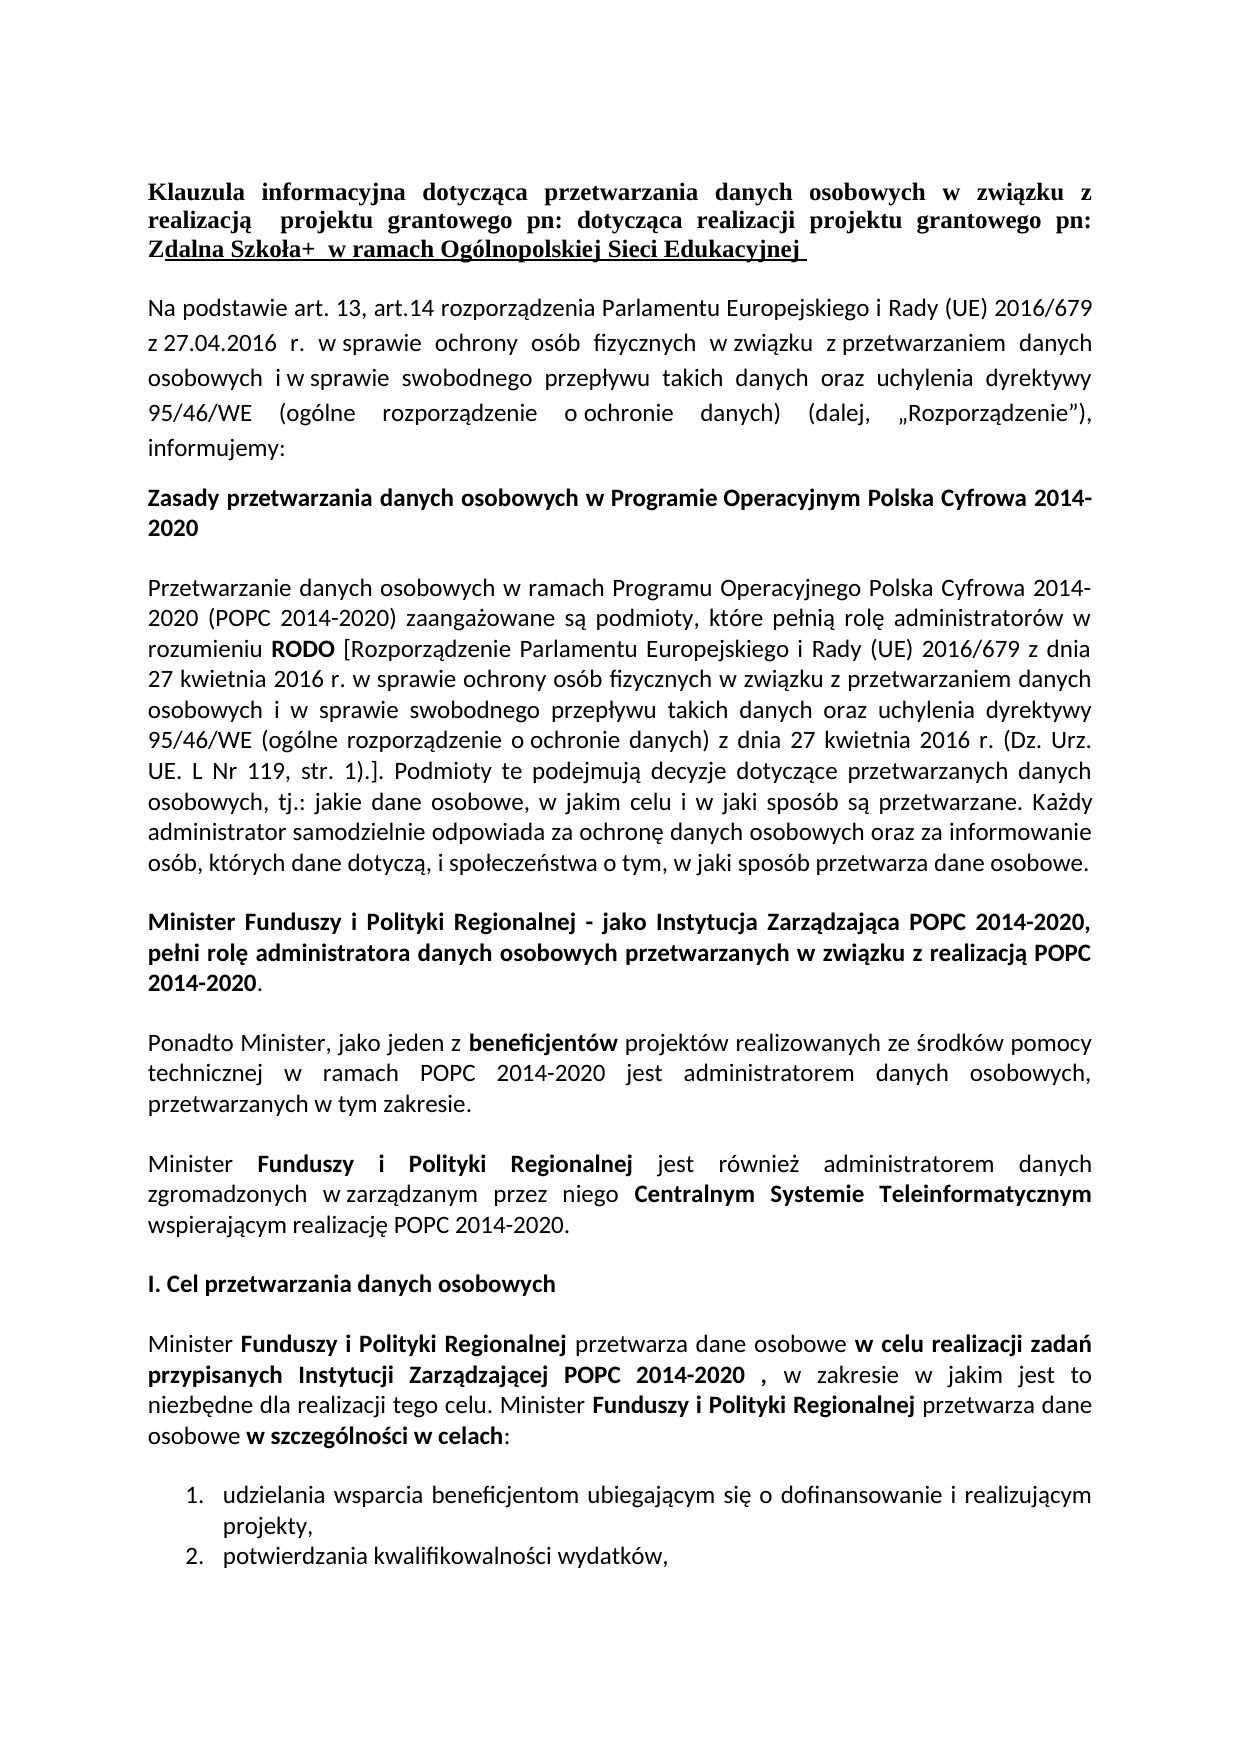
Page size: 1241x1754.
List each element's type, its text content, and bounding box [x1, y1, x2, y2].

text Minister Funduszy i Polityki Regionalnej przetwarza dane osobowe w celu realizacji zadań przypisanych Instytucji Zarządzającej POPC 2014-2020 , w zakresie w jakim jest to niezbędne dla realizacji tego celu. Minister Funduszy i Polityki Regionalnej przetwarza dane osobowe w szczególności w celach: [148, 1328, 1093, 1450]
text Przetwarzanie danych osobowych w ramach Programu Operacyjnego Polska Cyfrowa 2014-2020 (POPC 2014-2020) zaangażowane są podmioty, które pełnią rolę administratorów w rozumieniu RODO [Rozporządzenie Parlamentu Europejskiego i Rady (UE) 2016/679 z dnia 27 kwietnia 2016 r. w sprawie ochrony osób fizycznych w związku z przetwarzaniem danych osobowych i w sprawie swobodnego przepływu takich danych oraz uchylenia dyrektywy 95/46/WE (ogólne rozporządzenie o ochronie danych) z dnia 27 kwietnia 2016 r. (Dz. Urz. UE. L Nr 119, str. 1).]. Podmioty te podejmują decyzje dotyczące przetwarzanych danych osobowych, tj.: jakie dane osobowe, w jakim celu i w jaki sposób są przetwarzane. Każdy administrator samodzielnie odpowiada za ochronę danych osobowych oraz za informowanie osób, których dane dotyczą, i społeczeństwa o tym, w jaki sposób przetwarza dane osobowe. [148, 572, 1093, 877]
subtitle Klauzula informacyjna dotycząca przetwarzania danych osobowych w związku z realizacją projektu grantowego pn: dotycząca realizacji projektu grantowego pn: Zdalna Szkoła+ w ramach Ogólnopolskiej Sieci Edukacyjnej [148, 177, 1093, 263]
text Ponadto Minister, jako jeden z beneficjentów projektów realizowanych ze środków pomocy technicznej w ramach POPC 2014-2020 jest administratorem danych osobowych, przetwarzanych w tym zakresie. [148, 1027, 1093, 1119]
text Minister Funduszy i Polityki Regionalnej - jako Instytucja Zarządzająca POPC 2014-2020, pełni rolę administratora danych osobowych przetwarzanych w związku z realizacją POPC 2014-2020. [148, 906, 1093, 998]
text Minister Funduszy i Polityki Regionalnej jest również administratorem danych zgromadzonych w zarządzanym przez niego Centralnym Systemie Teleinformatycznym wspierającym realizację POPC 2014-2020. [148, 1148, 1093, 1239]
list potwierdzania kwalifikowalności wydatków, [185, 1541, 1093, 1571]
text Na podstawie art. 13, art.14 rozporządzenia Parlamentu Europejskiego i Rady (UE) 2016/679 z 27.04.2016 r. w sprawie ochrony osób fizycznych w związku z przetwarzaniem danych osobowych i w sprawie swobodnego przepływu takich danych oraz uchylenia dyrektywy 95/46/WE (ogólne rozporządzenie o ochronie danych) (dalej, „Rozporządzenie”), informujemy: [148, 292, 1093, 463]
text Zasady przetwarzania danych osobowych w Programie Operacyjnym Polska Cyfrowa 2014-2020 [148, 482, 1093, 543]
text I. Cel przetwarzania danych osobowych [148, 1268, 1093, 1299]
list udzielania wsparcia beneficjentom ubiegającym się o dofinansowanie i realizującym projekty, [185, 1479, 1093, 1541]
